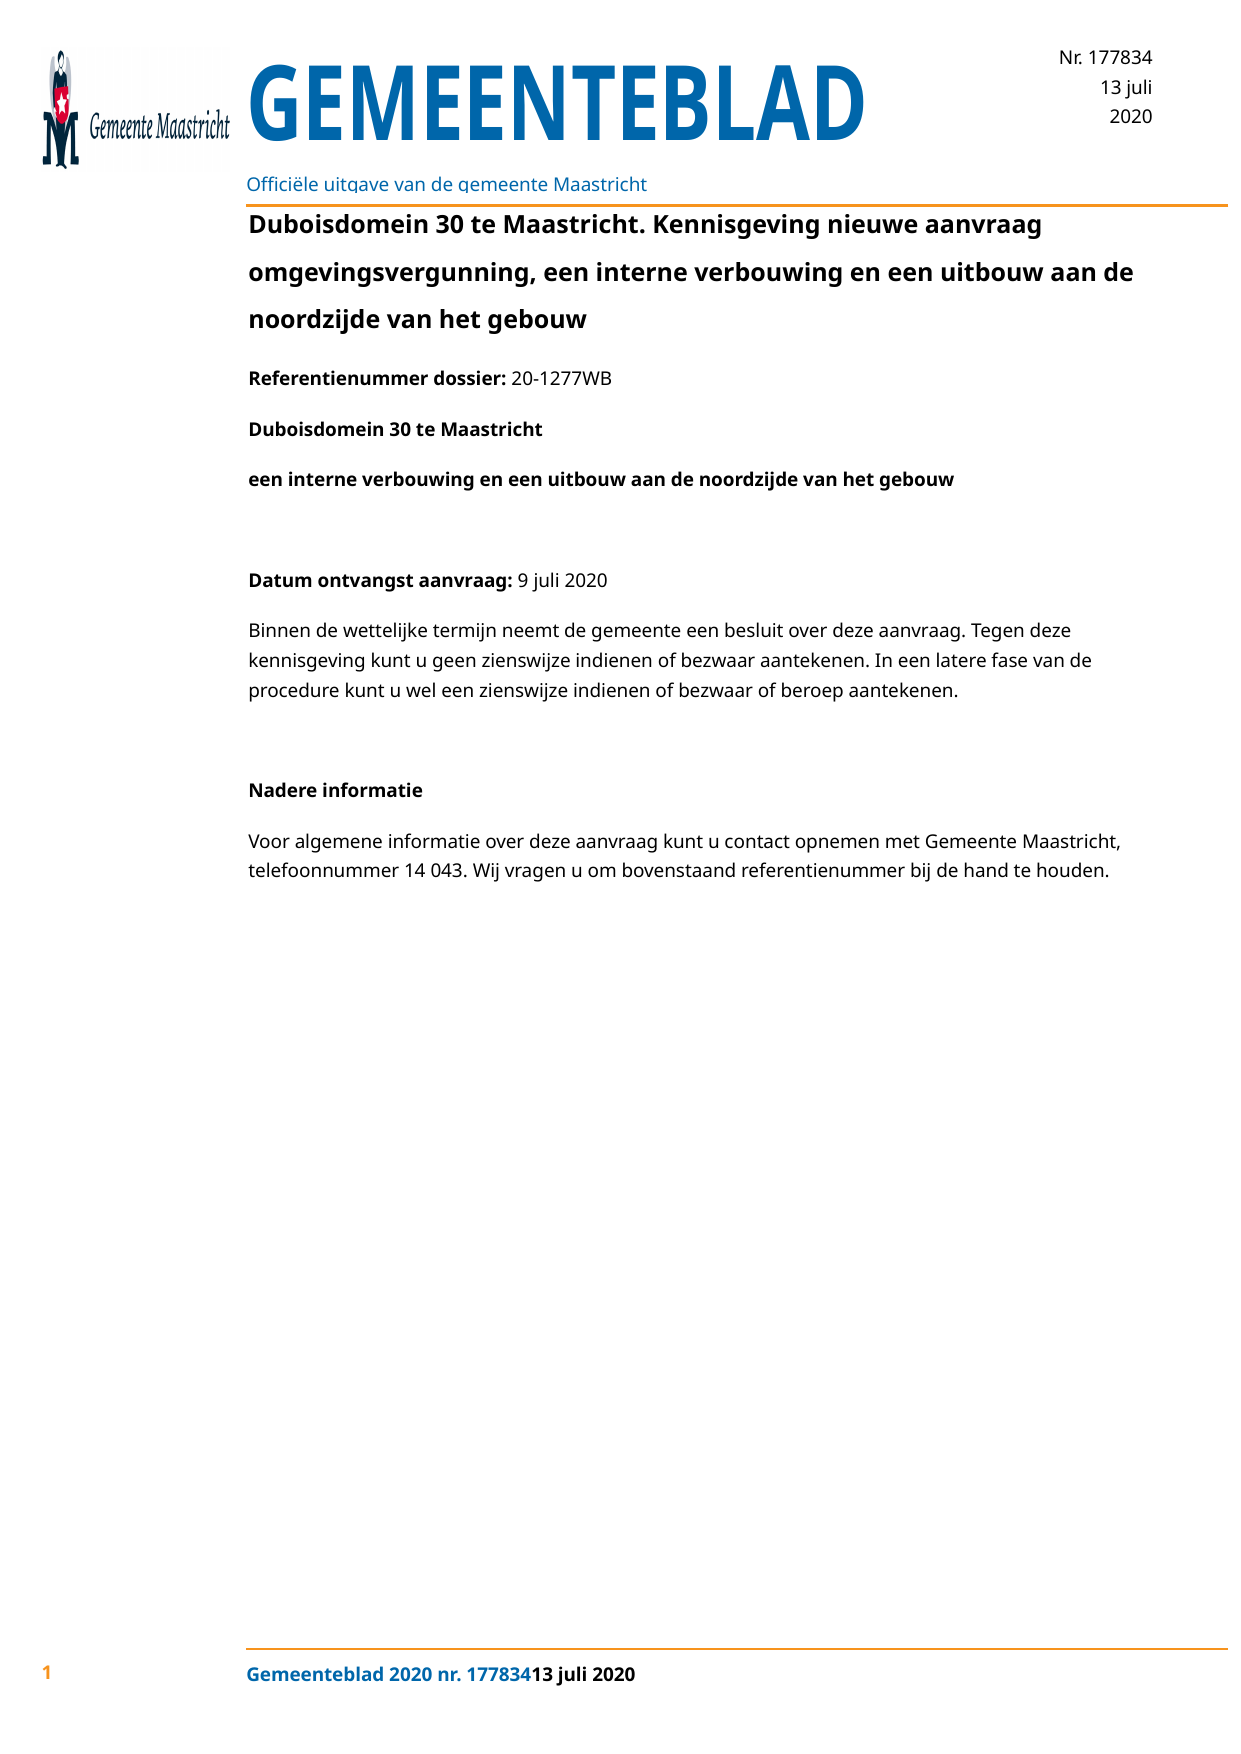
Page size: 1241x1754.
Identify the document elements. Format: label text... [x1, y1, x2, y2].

text een interne verbouwing en een uitbouw aan de noordzijde van het gebouw [248, 466, 1152, 492]
text Referentienummer dossier: 20-1277WB [248, 366, 1152, 391]
text Datum ontvangst aanvraag: 9 juli 2020 [248, 567, 1152, 593]
text Voor algemene informatie over deze aanvraag kunt u contact opnemen met Gemeente Maastricht, telefoonnummer 14 043. Wij vragen u om bovenstaand referentienummer bij de hand te houden. [248, 828, 1152, 883]
text Duboisdomein 30 te Maastricht. Kennisgeving nieuwe aanvraag omgevingsvergunning, een interne verbouwing en een uitbouw aan de noordzijde van het gebouw [248, 207, 1152, 336]
text Nadere informatie [248, 778, 1152, 803]
text Binnen de wettelijke termijn neemt de gemeente een besluit over deze aanvraag. Tegen deze kennisgeving kunt u geen zienswijze indienen of bezwaar aantekenen. In een latere fase van de procedure kunt u wel een zienswijze indienen of bezwaar of beroep aantekenen. [248, 618, 1152, 702]
text Duboisdomein 30 te Maastricht [248, 416, 1152, 442]
picture [41, 47, 231, 172]
